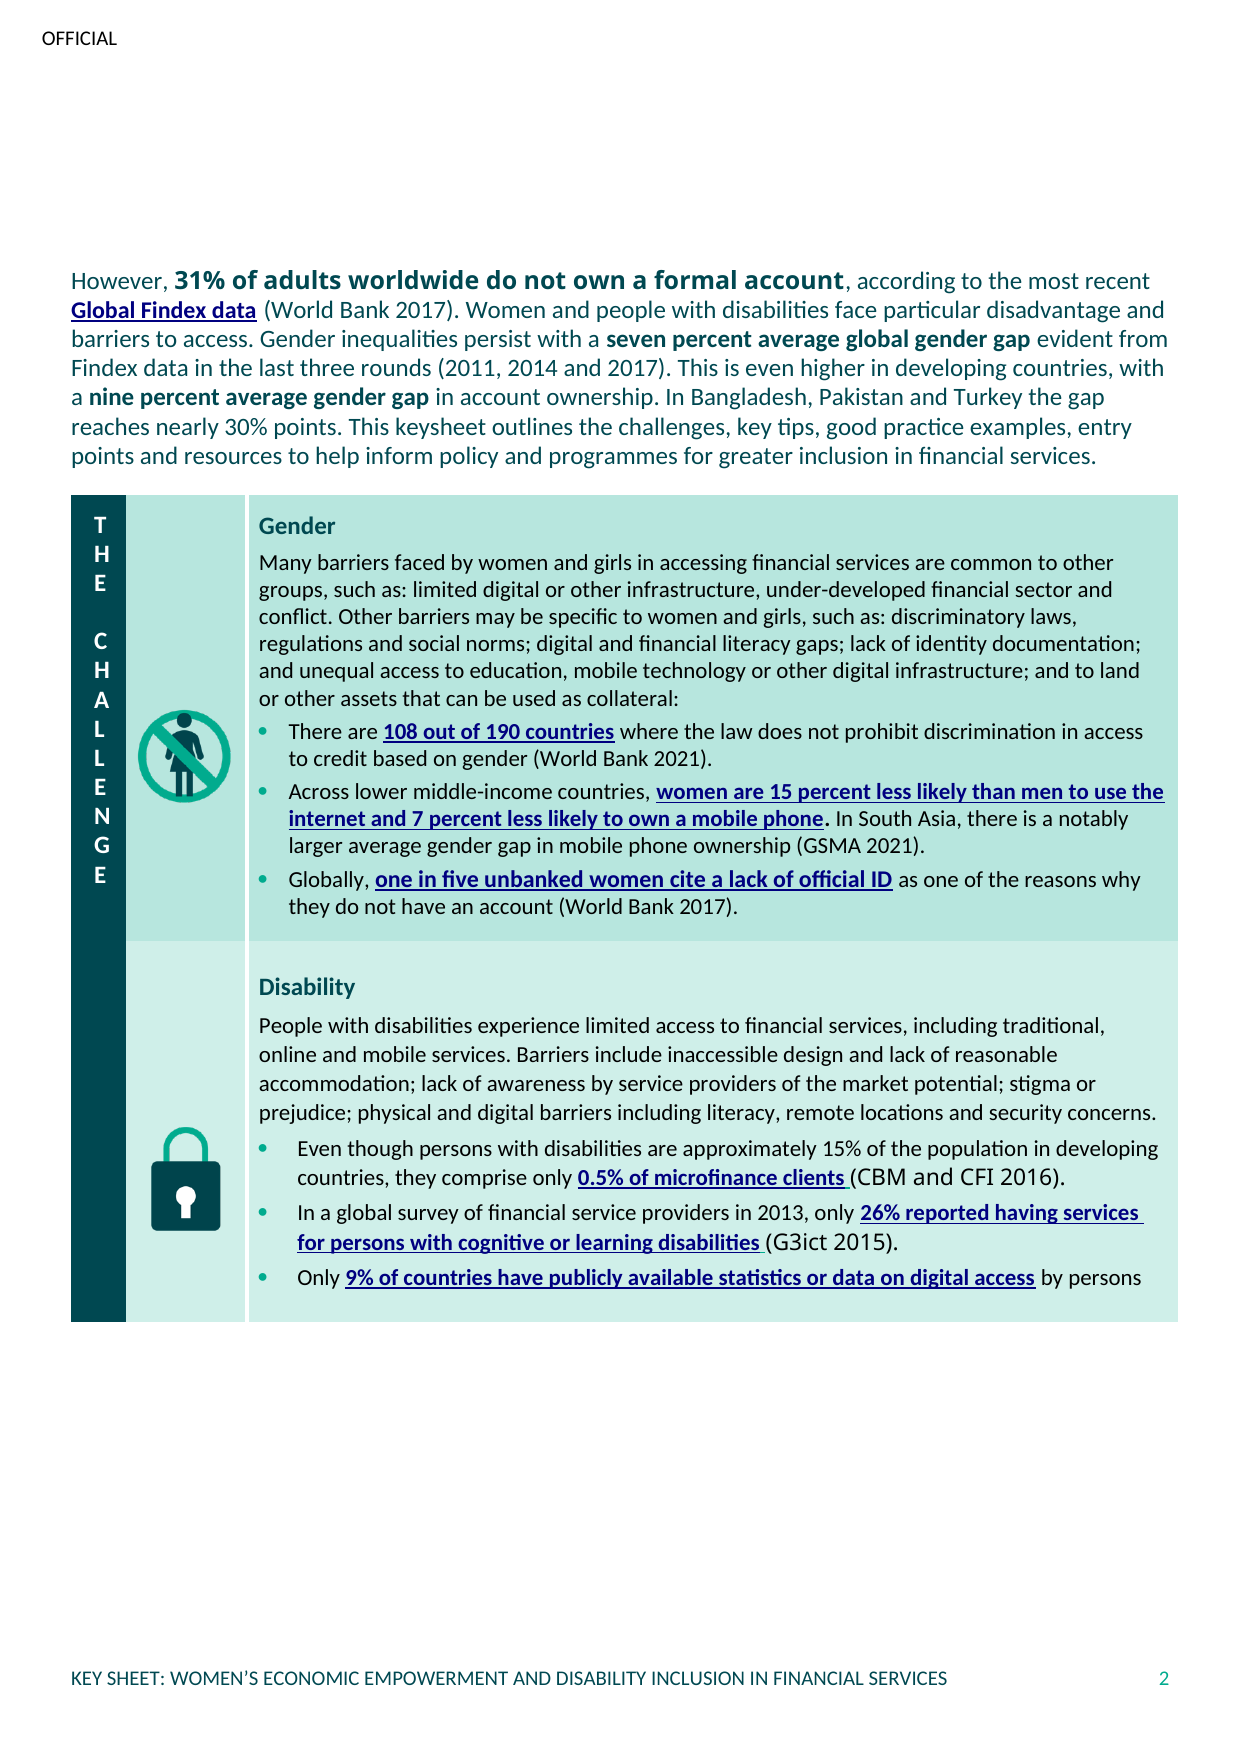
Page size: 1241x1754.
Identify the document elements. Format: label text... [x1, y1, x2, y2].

text However, 31% of adults worldwide do not own a formal account, according to the most recent Global Findex data (World Bank 2017). Women and people with disabilities face particular disadvantage and barriers to access. Gender inequalities persist with a seven percent average global gender gap evident from Findex data in the last three rounds (2011, 2014 and 2017). This is even higher in developing countries, with a nine percent average gender gap in account ownership. In Bangladesh, Pakistan and Turkey the gap reaches nearly 30% points. This keysheet outlines the challenges, key tips, good practice examples, entry points and resources to help inform policy and programmes for greater inclusion in financial services. [71, 266, 1169, 470]
table_cell [126, 941, 245, 1322]
table_header Gender Many barriers faced by women and girls in accessing financial services are common to other groups, such as: limited digital or other infrastructure, under-developed financial sector and conflict. Other barriers may be specific to women and girls, such as: discriminatory laws, regulations and social norms; digital and financial literacy gaps; lack of identity documentation; and unequal access to education, mobile technology or other digital infrastructure; and to land or other assets that can be used as collateral: There are 108 out of 190 countries where the law does not prohibit discrimination in access to credit based on gender (World Bank 2021). Across lower middle-income countries, women are 15 percent less likely than men to use the internet and 7 percent less likely to own a mobile phone. In South Asia, there is a notably larger average gender gap in mobile phone ownership (GSMA 2021). Globally, one in five unbanked women cite a lack of official ID as one of the reasons why they do not have an account (World Bank 2017). [249, 495, 1178, 941]
table_header [126, 495, 245, 941]
table_cell Disability People with disabilities experience limited access to financial services, including traditional, online and mobile services. Barriers include inaccessible design and lack of reasonable accommodation; lack of awareness by service providers of the market potential; stigma or prejudice; physical and digital barriers including literacy, remote locations and security concerns. Even though persons with disabilities are approximately 15% of the population in developing countries, they comprise only 0.5% of microfinance clients (CBM and CFI 2016). In a global survey of financial service providers in 2013, only 26% reported having services for persons with cognitive or learning disabilities (G3ict 2015). Only 9% of countries have publicly available statistics or data on digital access by persons with disabilities. In Latin America there is no data (G3ict 2015). [249, 941, 1178, 1322]
table_header THE CHALLENGE [71, 495, 126, 1322]
